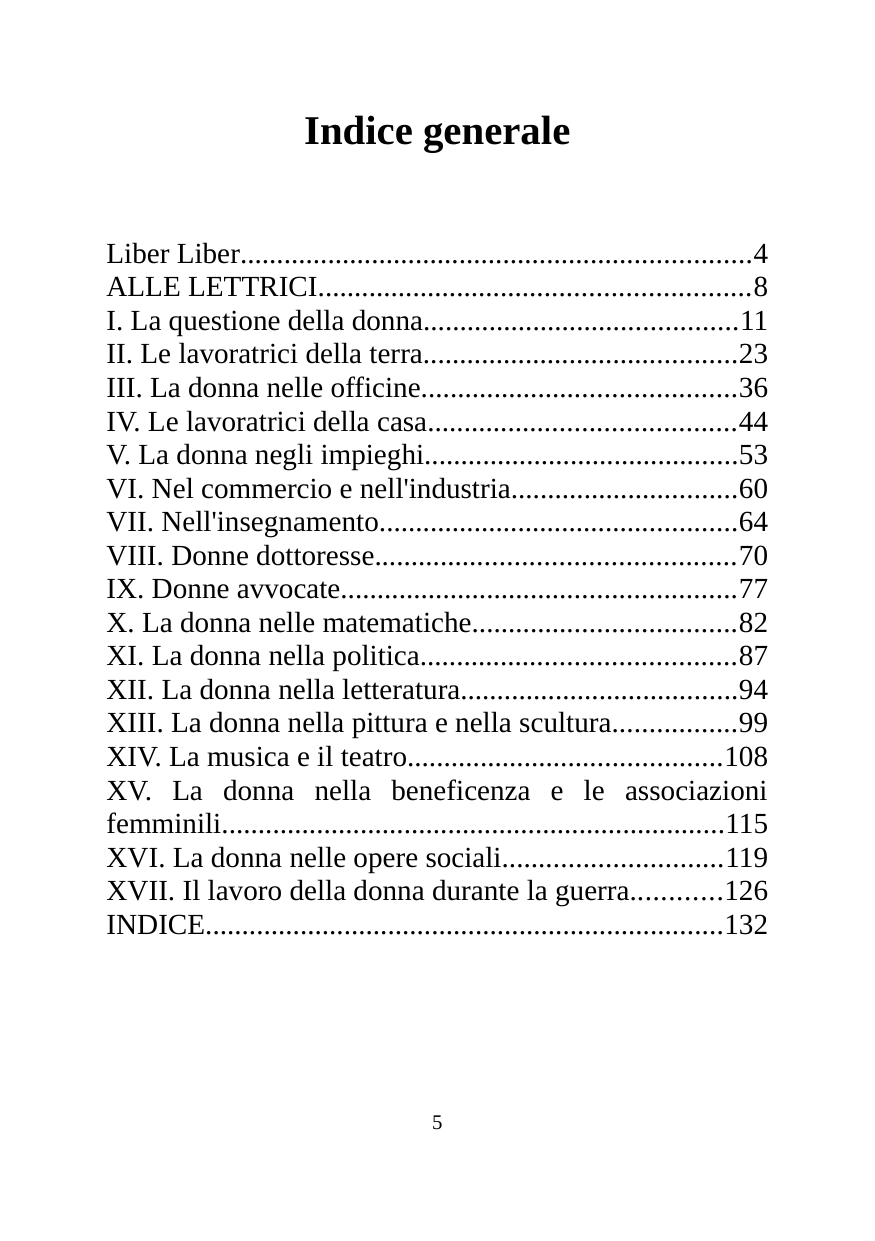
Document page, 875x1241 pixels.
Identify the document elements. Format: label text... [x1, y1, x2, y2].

text I. La questione della donna. 11 [106, 303, 768, 337]
text XII. La donna nella letteratura. 94 [106, 672, 768, 706]
text XV. La donna nella beneficenza e le associazioni femminili. 115 [106, 773, 768, 840]
text II. Le lavoratrici della terra. 23 [106, 337, 768, 370]
text X. La donna nelle matematiche. 82 [106, 605, 768, 638]
subtitle Indice generale [106, 106, 768, 153]
text Liber Liber 4 [106, 236, 768, 269]
text INDICE. 132 [106, 907, 768, 940]
text ALLE LETTRICI. 8 [106, 269, 768, 303]
text IX. Donne avvocate 77 [106, 571, 768, 605]
text VIII. Donne dottoresse. 70 [106, 538, 768, 571]
text XI. La donna nella politica. 87 [106, 638, 768, 672]
text XIII. La donna nella pittura e nella scultura. 99 [106, 706, 768, 739]
text VII. Nell'insegnamento. 64 [106, 504, 768, 538]
text VI. Nel commercio e nell'industria. 60 [106, 471, 768, 504]
text III. La donna nelle officine. 36 [106, 370, 768, 404]
text XIV. La musica e il teatro. 108 [106, 739, 768, 773]
text XVI. La donna nelle opere sociali. 119 [106, 840, 768, 873]
text XVII. Il lavoro della donna durante la guerra. 126 [106, 873, 768, 907]
text V. La donna negli impieghi. 53 [106, 437, 768, 471]
text IV. Le lavoratrici della casa. 44 [106, 404, 768, 437]
